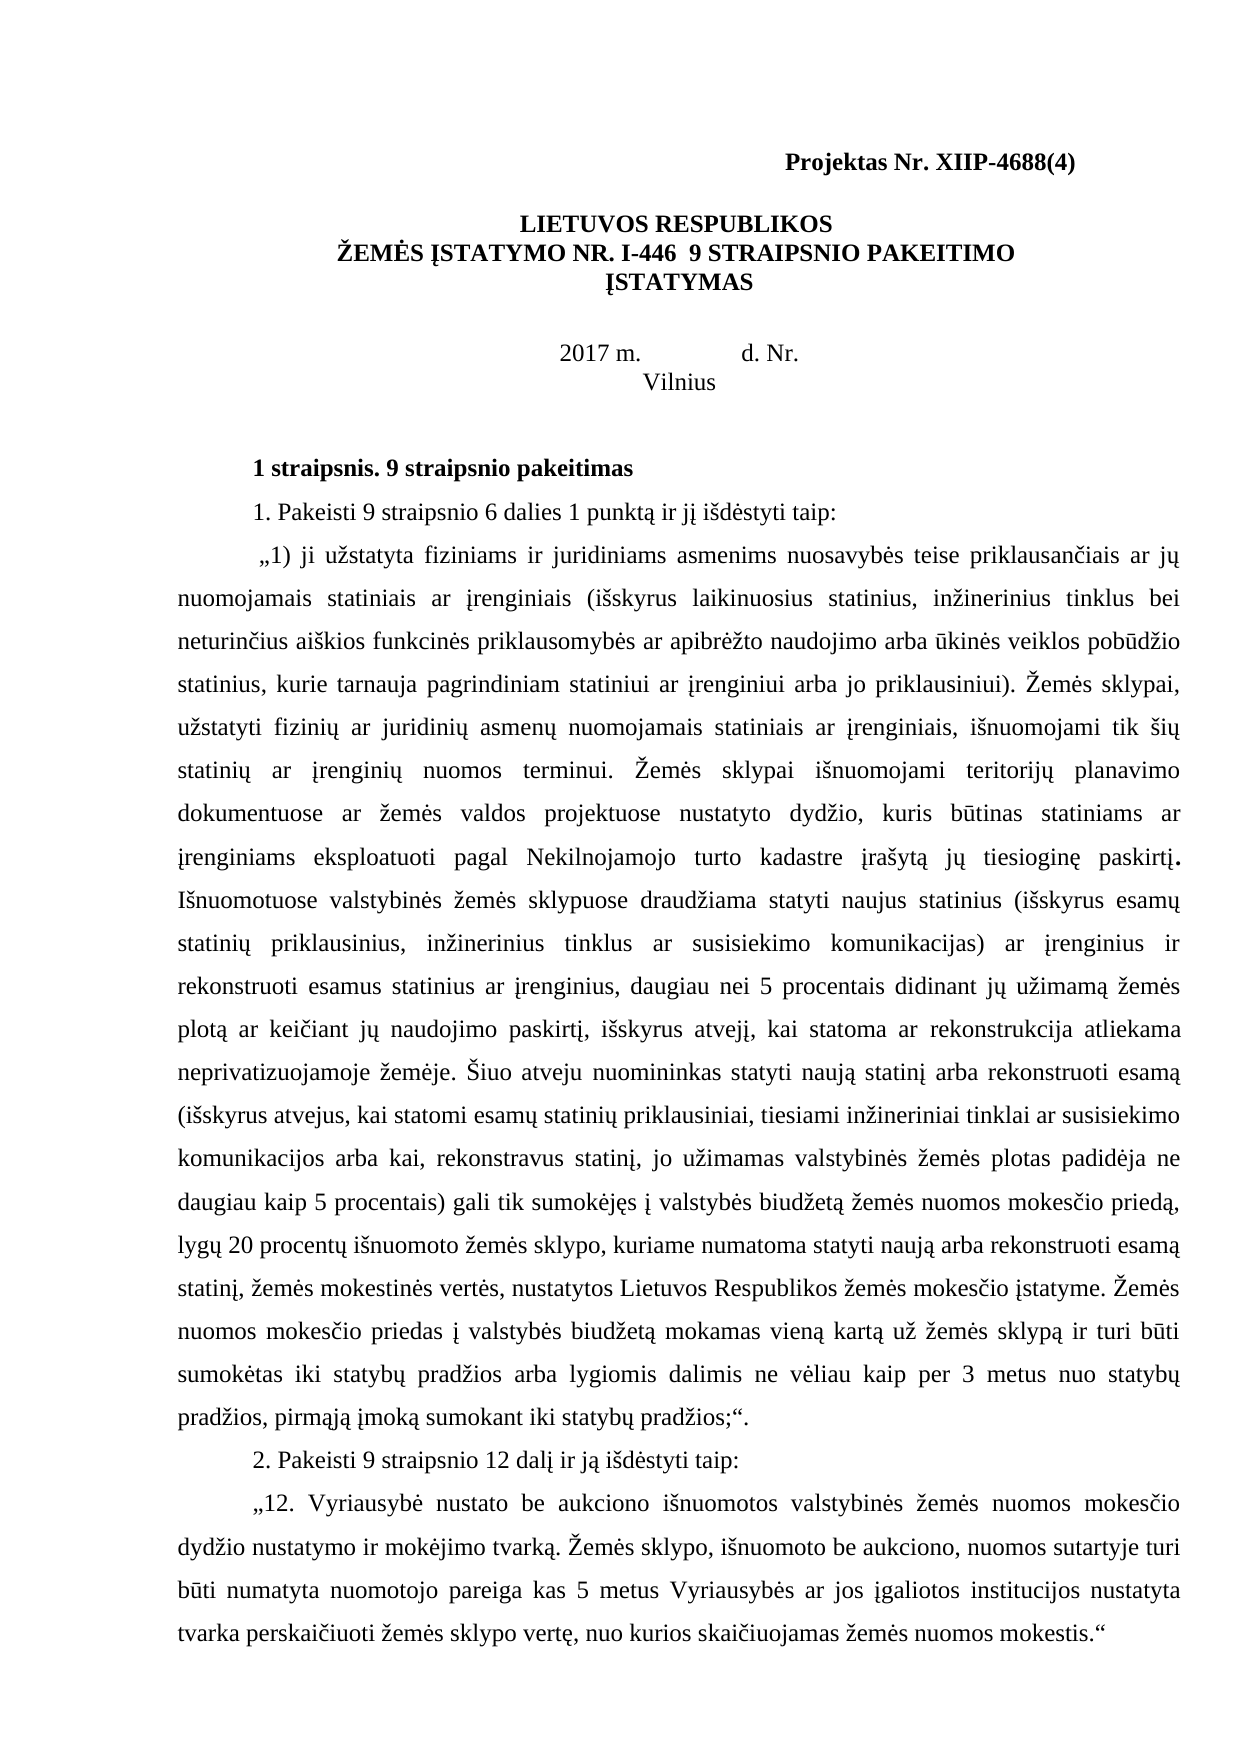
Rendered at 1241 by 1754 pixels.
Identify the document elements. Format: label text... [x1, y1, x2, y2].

text LIETUVOS RESPUBLIKOS [177, 209, 1181, 238]
text „12. Vyriausybė nustato be aukciono išnuomotos valstybinės žemės nuomos mokesčio dydžio nustatymo ir mokėjimo tvarką. Žemės sklypo, išnuomoto be aukciono, nuomos sutartyje turi būti numatyta nuomotojo pareiga kas 5 metus Vyriausybės ar jos įgaliotos institucijos nustatyta tvarka perskaičiuoti žemės sklypo vertę, nuo kurios skaičiuojamas žemės nuomos mokestis.“ [177, 1488, 1181, 1647]
text ŽEMĖS ĮSTATYMO NR. I-446 9 STRAIPSNIO PAKEITIMO [177, 238, 1181, 267]
text 1. Pakeisti 9 straipsnio 6 dalies 1 punktą ir jį išdėstyti taip: [177, 497, 1181, 525]
text „1) ji užstatyta fiziniams ir juridiniams asmenims nuosavybės teise priklausančiais ar jų nuomojamais statiniais ar įrenginiais (išskyrus laikinuosius statinius, inžinerinius tinklus bei neturinčius aiškios funkcinės priklausomybės ar apibrėžto naudojimo arba ūkinės veiklos pobūdžio statinius, kurie tarnauja pagrindiniam statiniui ar įrenginiui arba jo priklausiniui). Žemės sklypai, užstatyti fizinių ar juridinių asmenų nuomojamais statiniais ar įrenginiais, išnuomojami tik šių statinių ar įrenginių nuomos terminui. Žemės sklypai išnuomojami teritorijų planavimo dokumentuose ar žemės valdos projektuose nustatyto dydžio, kuris būtinas statiniams ar įrenginiams eksploatuoti pagal Nekilnojamojo turto kadastre įrašytą jų tiesioginę paskirtį. Išnuomotuose valstybinės žemės sklypuose draudžiama statyti naujus statinius (išskyrus esamų statinių priklausinius, inžinerinius tinklus ar susisiekimo komunikacijas) ar įrenginius ir rekonstruoti esamus statinius ar įrenginius, daugiau nei 5 procentais didinant jų užimamą žemės plotą ar keičiant jų naudojimo paskirtį, išskyrus atvejį, kai statoma ar rekonstrukcija atliekama neprivatizuojamoje žemėje. Šiuo atveju nuomininkas statyti naują statinį arba rekonstruoti esamą (išskyrus atvejus, kai statomi esamų statinių priklausiniai, tiesiami inžineriniai tinklai ar susisiekimo komunikacijos arba kai, rekonstravus statinį, jo užimamas valstybinės žemės plotas padidėja ne daugiau kaip 5 procentais) gali tik sumokėjęs į valstybės biudžetą žemės nuomos mokesčio priedą, lygų 20 procentų išnuomoto žemės sklypo, kuriame numatoma statyti naują arba rekonstruoti esamą statinį, žemės mokestinės vertės, nustatytos Lietuvos Respublikos žemės mokesčio įstatyme. Žemės nuomos mokesčio priedas į valstybės biudžetą mokamas vieną kartą už žemės sklypą ir turi būti sumokėtas iki statybų pradžios arba lygiomis dalimis ne vėliau kaip per 3 metus nuo statybų pradžios, pirmąją įmoką sumokant iki statybų pradžios;“. [177, 540, 1181, 1431]
text 2. Pakeisti 9 straipsnio 12 dalį ir ją išdėstyti taip: [177, 1445, 1181, 1474]
text Projektas Nr. XIIP-4688(4) [177, 147, 1181, 176]
text Vilnius [177, 367, 1181, 396]
text 2017 m. d. Nr. [177, 338, 1181, 367]
text ĮSTATYMAS [177, 267, 1181, 295]
text 1 straipsnis. 9 straipsnio pakeitimas [177, 453, 1181, 482]
